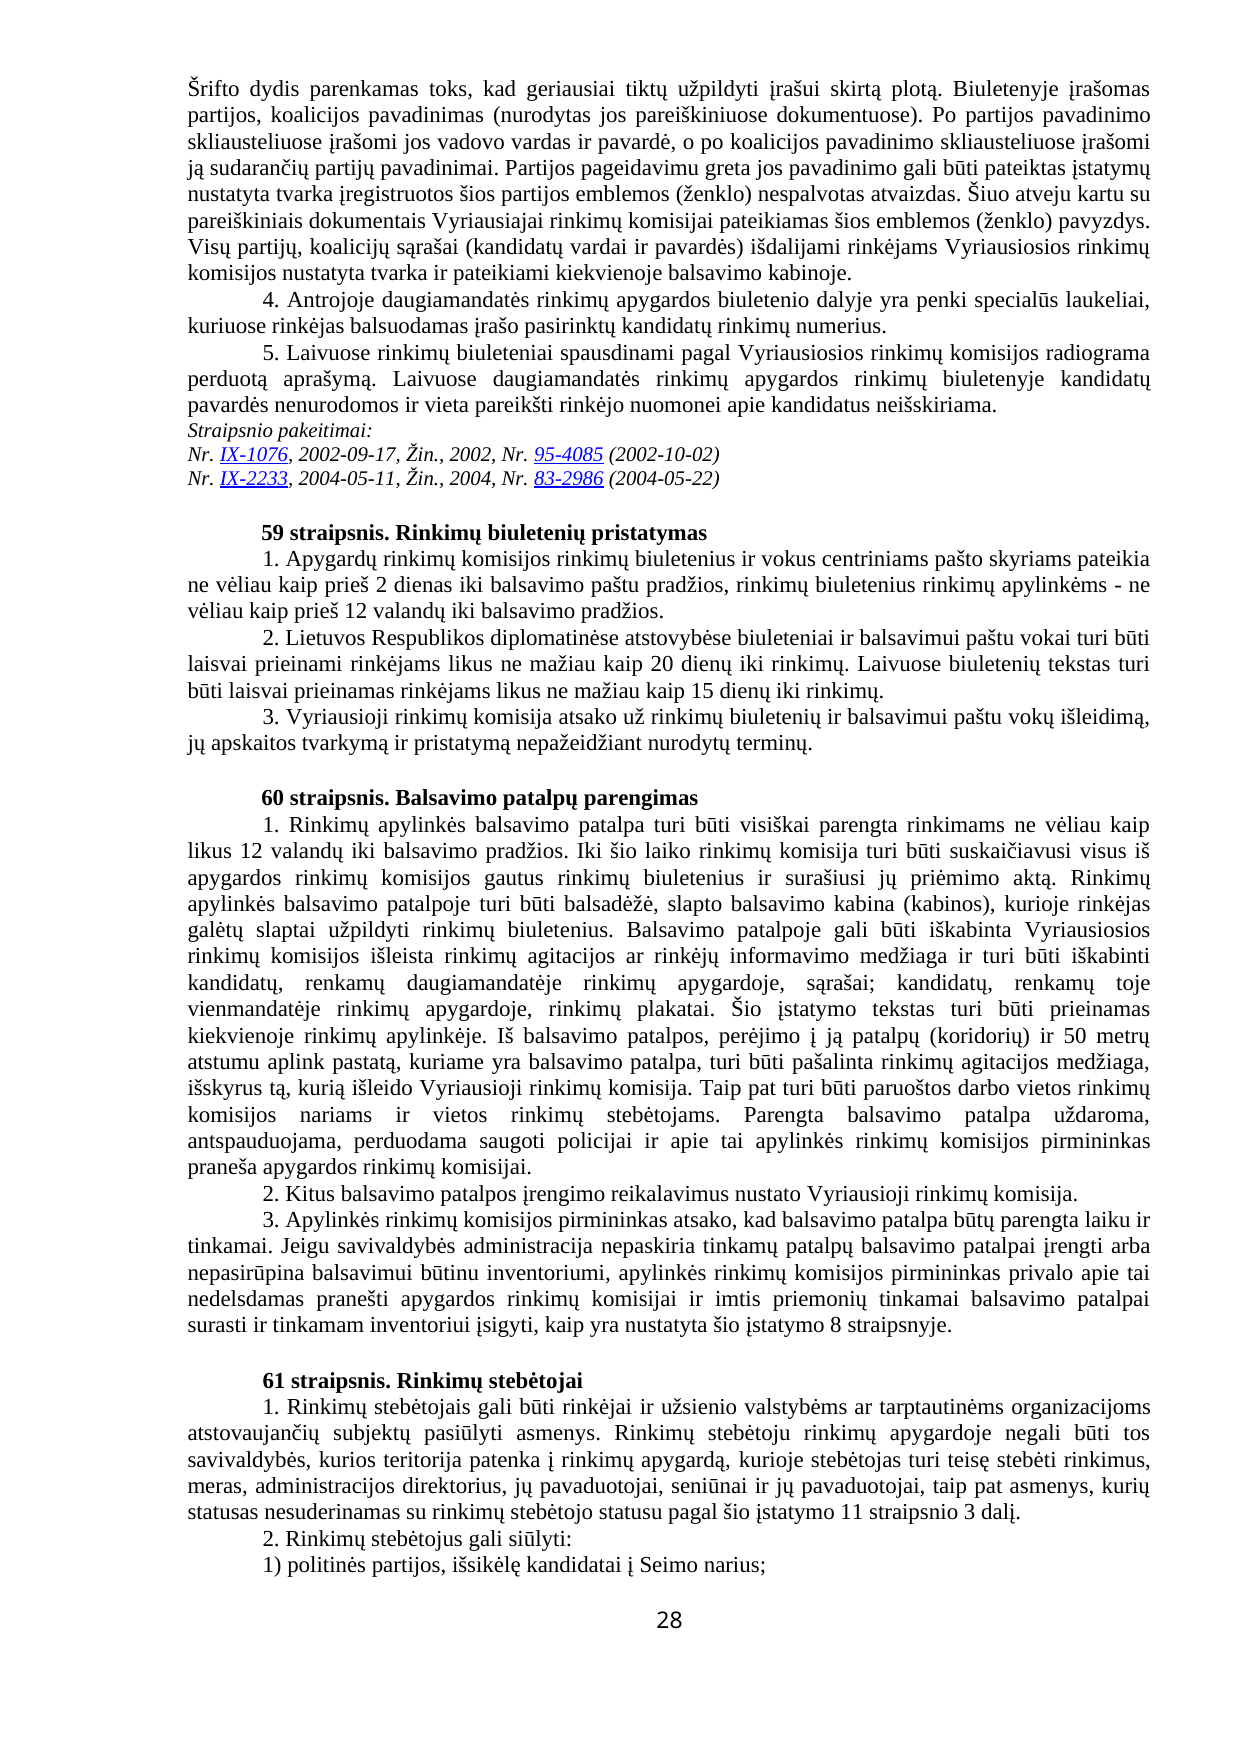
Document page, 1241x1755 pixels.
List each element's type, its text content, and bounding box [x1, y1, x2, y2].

text 5. Laivuose rinkimų biuleteniai spausdinami pagal Vyriausiosios rinkimų komisijos radiograma perduotą aprašymą. Laivuose daugiamandatės rinkimų apygardos rinkimų biuletenyje kandidatų pavardės nenurodomos ir vieta pareikšti rinkėjo nuomonei apie kandidatus neišskiriama. [187, 338, 1152, 418]
text 2. Kitus balsavimo patalpos įrengimo reikalavimus nustato Vyriausioji rinkimų komisija. [187, 1180, 1152, 1206]
text 60 straipsnis. Balsavimo patalpų parengimas [187, 784, 1152, 811]
text 59 straipsnis. Rinkimų biuletenių pristatymas [187, 518, 1152, 545]
text 3. Vyriausioji rinkimų komisija atsako už rinkimų biuletenių ir balsavimui paštu vokų išleidimą, jų apskaitos tvarkymą ir pristatymą nepažeidžiant nurodytų terminų. [187, 703, 1152, 756]
text 4. Antrojoje daugiamandatės rinkimų apygardos biuletenio dalyje yra penki specialūs laukeliai, kuriuose rinkėjas balsuodamas įrašo pasirinktų kandidatų rinkimų numerius. [187, 286, 1152, 338]
text 1. Rinkimų apylinkės balsavimo patalpa turi būti visiškai parengta rinkimams ne vėliau kaip likus 12 valandų iki balsavimo pradžios. Iki šio laiko rinkimų komisija turi būti suskaičiavusi visus iš apygardos rinkimų komisijos gautus rinkimų biuletenius ir surašiusi jų priėmimo aktą. Rinkimų apylinkės balsavimo patalpoje turi būti balsadėžė, slapto balsavimo kabina (kabinos), kurioje rinkėjas galėtų slaptai užpildyti rinkimų biuletenius. Balsavimo patalpoje gali būti iškabinta Vyriausiosios rinkimų komisijos išleista rinkimų agitacijos ar rinkėjų informavimo medžiaga ir turi būti iškabinti kandidatų, renkamų daugiamandatėje rinkimų apygardoje, sąrašai; kandidatų, renkamų toje vienmandatėje rinkimų apygardoje, rinkimų plakatai. Šio įstatymo tekstas turi būti prieinamas kiekvienoje rinkimų apylinkėje. Iš balsavimo patalpos, perėjimo į ją patalpų (koridorių) ir 50 metrų atstumu aplink pastatą, kuriame yra balsavimo patalpa, turi būti pašalinta rinkimų agitacijos medžiaga, išskyrus tą, kurią išleido Vyriausioji rinkimų komisija. Taip pat turi būti paruoštos darbo vietos rinkimų komisijos nariams ir vietos rinkimų stebėtojams. Parengta balsavimo patalpa uždaroma, antspauduojama, perduodama saugoti policijai ir apie tai apylinkės rinkimų komisijos pirmininkas praneša apygardos rinkimų komisijai. [187, 811, 1152, 1180]
text 1) politinės partijos, išsikėlę kandidatai į Seimo narius; [187, 1551, 1152, 1577]
text Straipsnio pakeitimai: [187, 418, 1152, 442]
text 3. Apylinkės rinkimų komisijos pirmininkas atsako, kad balsavimo patalpa būtų parengta laiku ir tinkamai. Jeigu savivaldybės administracija nepaskiria tinkamų patalpų balsavimo patalpai įrengti arba nepasirūpina balsavimui būtinu inventoriumi, apylinkės rinkimų komisijos pirmininkas privalo apie tai nedelsdamas pranešti apygardos rinkimų komisijai ir imtis priemonių tinkamai balsavimo patalpai surasti ir tinkamam inventoriui įsigyti, kaip yra nustatyta šio įstatymo 8 straipsnyje. [187, 1206, 1152, 1338]
text 1. Apygardų rinkimų komisijos rinkimų biuletenius ir vokus centriniams pašto skyriams pateikia ne vėliau kaip prieš 2 dienas iki balsavimo paštu pradžios, rinkimų biuletenius rinkimų apylinkėms - ne vėliau kaip prieš 12 valandų iki balsavimo pradžios. [187, 545, 1152, 624]
text Nr. IX-1076, 2002-09-17, Žin., 2002, Nr. 95-4085 (2002-10-02) [187, 442, 1152, 466]
text 2. Lietuvos Respublikos diplomatinėse atstovybėse biuleteniai ir balsavimui paštu vokai turi būti laisvai prieinami rinkėjams likus ne mažiau kaip 20 dienų iki rinkimų. Laivuose biuletenių tekstas turi būti laisvai prieinamas rinkėjams likus ne mažiau kaip 15 dienų iki rinkimų. [187, 624, 1152, 703]
text 1. Rinkimų stebėtojais gali būti rinkėjai ir užsienio valstybėms ar tarptautinėms organizacijoms atstovaujančių subjektų pasiūlyti asmenys. Rinkimų stebėtoju rinkimų apygardoje negali būti tos savivaldybės, kurios teritorija patenka į rinkimų apygardą, kurioje stebėtojas turi teisę stebėti rinkimus, meras, administracijos direktorius, jų pavaduotojai, seniūnai ir jų pavaduotojai, taip pat asmenys, kurių statusas nesuderinamas su rinkimų stebėtojo statusu pagal šio įstatymo 11 straipsnio 3 dalį. [187, 1393, 1152, 1525]
text 61 straipsnis. Rinkimų stebėtojai [187, 1367, 1152, 1393]
text 2. Rinkimų stebėtojus gali siūlyti: [187, 1525, 1152, 1551]
text Šrifto dydis parenkamas toks, kad geriausiai tiktų užpildyti įrašui skirtą plotą. Biuletenyje įrašomas partijos, koalicijos pavadinimas (nurodytas jos pareiškiniuose dokumentuose). Po partijos pavadinimo skliausteliuose įrašomi jos vadovo vardas ir pavardė, o po koalicijos pavadinimo skliausteliuose įrašomi ją sudarančių partijų pavadinimai. Partijos pageidavimu greta jos pavadinimo gali būti pateiktas įstatymų nustatyta tvarka įregistruotos šios partijos emblemos (ženklo) nespalvotas atvaizdas. Šiuo atveju kartu su pareiškiniais dokumentais Vyriausiajai rinkimų komisijai pateikiamas šios emblemos (ženklo) pavyzdys. Visų partijų, koalicijų sąrašai (kandidatų vardai ir pavardės) išdalijami rinkėjams Vyriausiosios rinkimų komisijos nustatyta tvarka ir pateikiami kiekvienoje balsavimo kabinoje. [187, 75, 1152, 286]
text Nr. IX-2233, 2004-05-11, Žin., 2004, Nr. 83-2986 (2004-05-22) [187, 466, 1152, 490]
